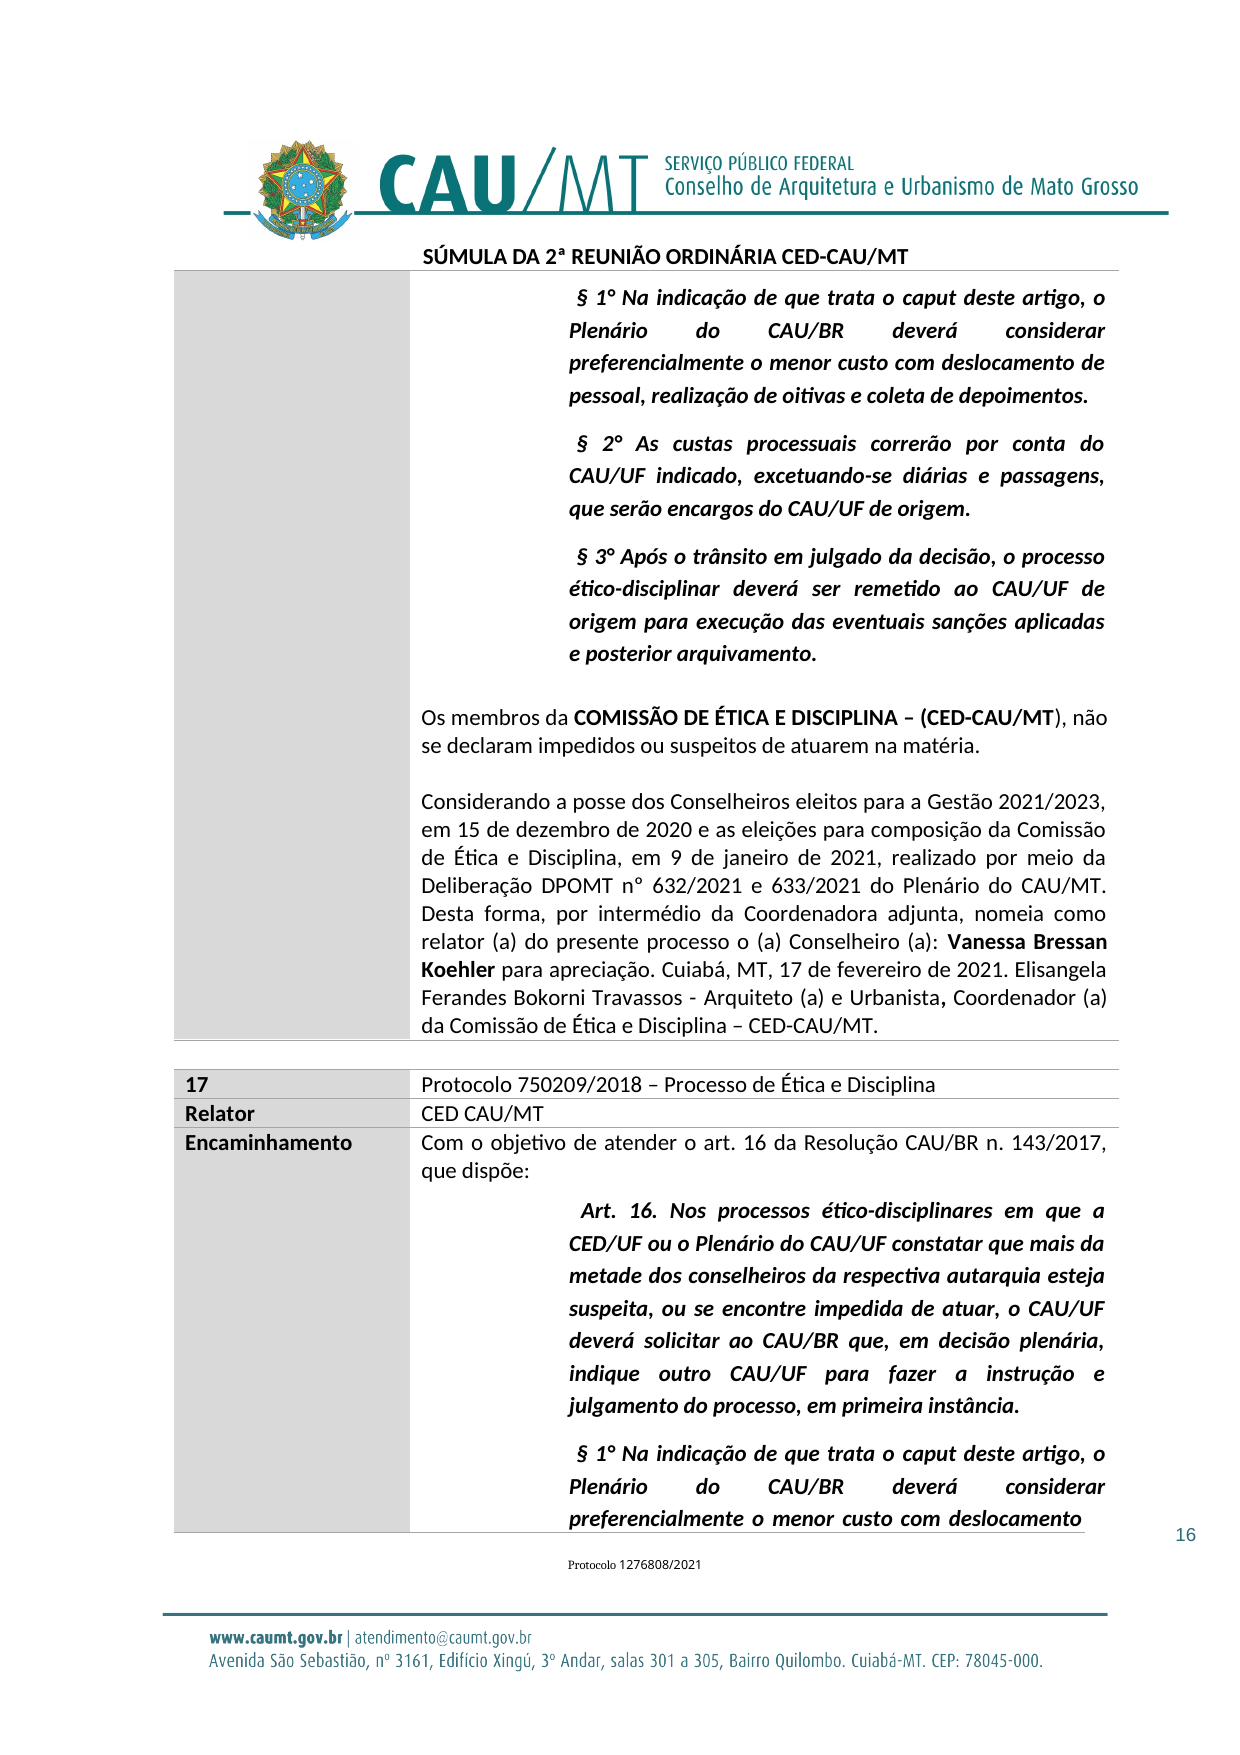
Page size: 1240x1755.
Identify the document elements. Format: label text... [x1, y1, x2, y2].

table_cell Relator [174, 1099, 410, 1127]
table_header Protocolo 750209/2018 – Processo de Ética e Disciplina [410, 1070, 1119, 1098]
table_cell Encaminhamento [174, 1128, 410, 1532]
table_cell § 1° Na indicação de que trata o caput deste artigo, o Plenário do CAU/BR deverá considerar preferencialmente o menor custo com deslocamento de pessoal, realização de oitivas e coleta de depoimentos. § 2° As custas processuais correrão por conta do CAU/UF indicado, excetuando-se diárias e passagens, que serão encargos do CAU/UF de origem. § 3° Após o trânsito em julgado da decisão, o processo ético-disciplinar deverá ser remetido ao CAU/UF de origem para execução das eventuais sanções aplicadas e posterior arquivamento. Os membros da COMISSÃO DE ÉTICA E DISCIPLINA – (CED-CAU/MT), não se declaram impedidos ou suspeitos de atuarem na matéria. Considerando a posse dos Conselheiros eleitos para a Gestão 2021/2023, em 15 de dezembro de 2020 e as eleições para composição da Comissão de Ética e Disciplina, em 9 de janeiro de 2021, realizado por meio da Deliberação DPOMT nº 632/2021 e 633/2021 do Plenário do CAU/MT. Desta forma, por intermédio da Coordenadora adjunta, nomeia como relator (a) do presente processo o (a) Conselheiro (a): Vanessa Bressan Koehler para apreciação. Cuiabá, MT, 17 de fevereiro de 2021. Elisangela Ferandes Bokorni Travassos - Arquiteto (a) e Urbanista, Coordenador (a) da Comissão de Ética e Disciplina – CED-CAU/MT. [410, 271, 1119, 1039]
table_cell Com o objetivo de atender o art. 16 da Resolução CAU/BR n. 143/2017, que dispõe: Art. 16. Nos processos ético-disciplinares em que a CED/UF ou o Plenário do CAU/UF constatar que mais da metade dos conselheiros da respectiva autarquia esteja suspeita, ou se encontre impedida de atuar, o CAU/UF deverá solicitar ao CAU/BR que, em decisão plenária, indique outro CAU/UF para fazer a instrução e julgamento do processo, em primeira instância. § 1° Na indicação de que trata o caput deste artigo, o Plenário do CAU/BR deverá considerar preferencialmente o menor custo com deslocamento [410, 1128, 1119, 1532]
table_cell CED CAU/MT [410, 1099, 1119, 1127]
table_header 17 [174, 1070, 410, 1098]
table_cell [174, 271, 410, 1039]
